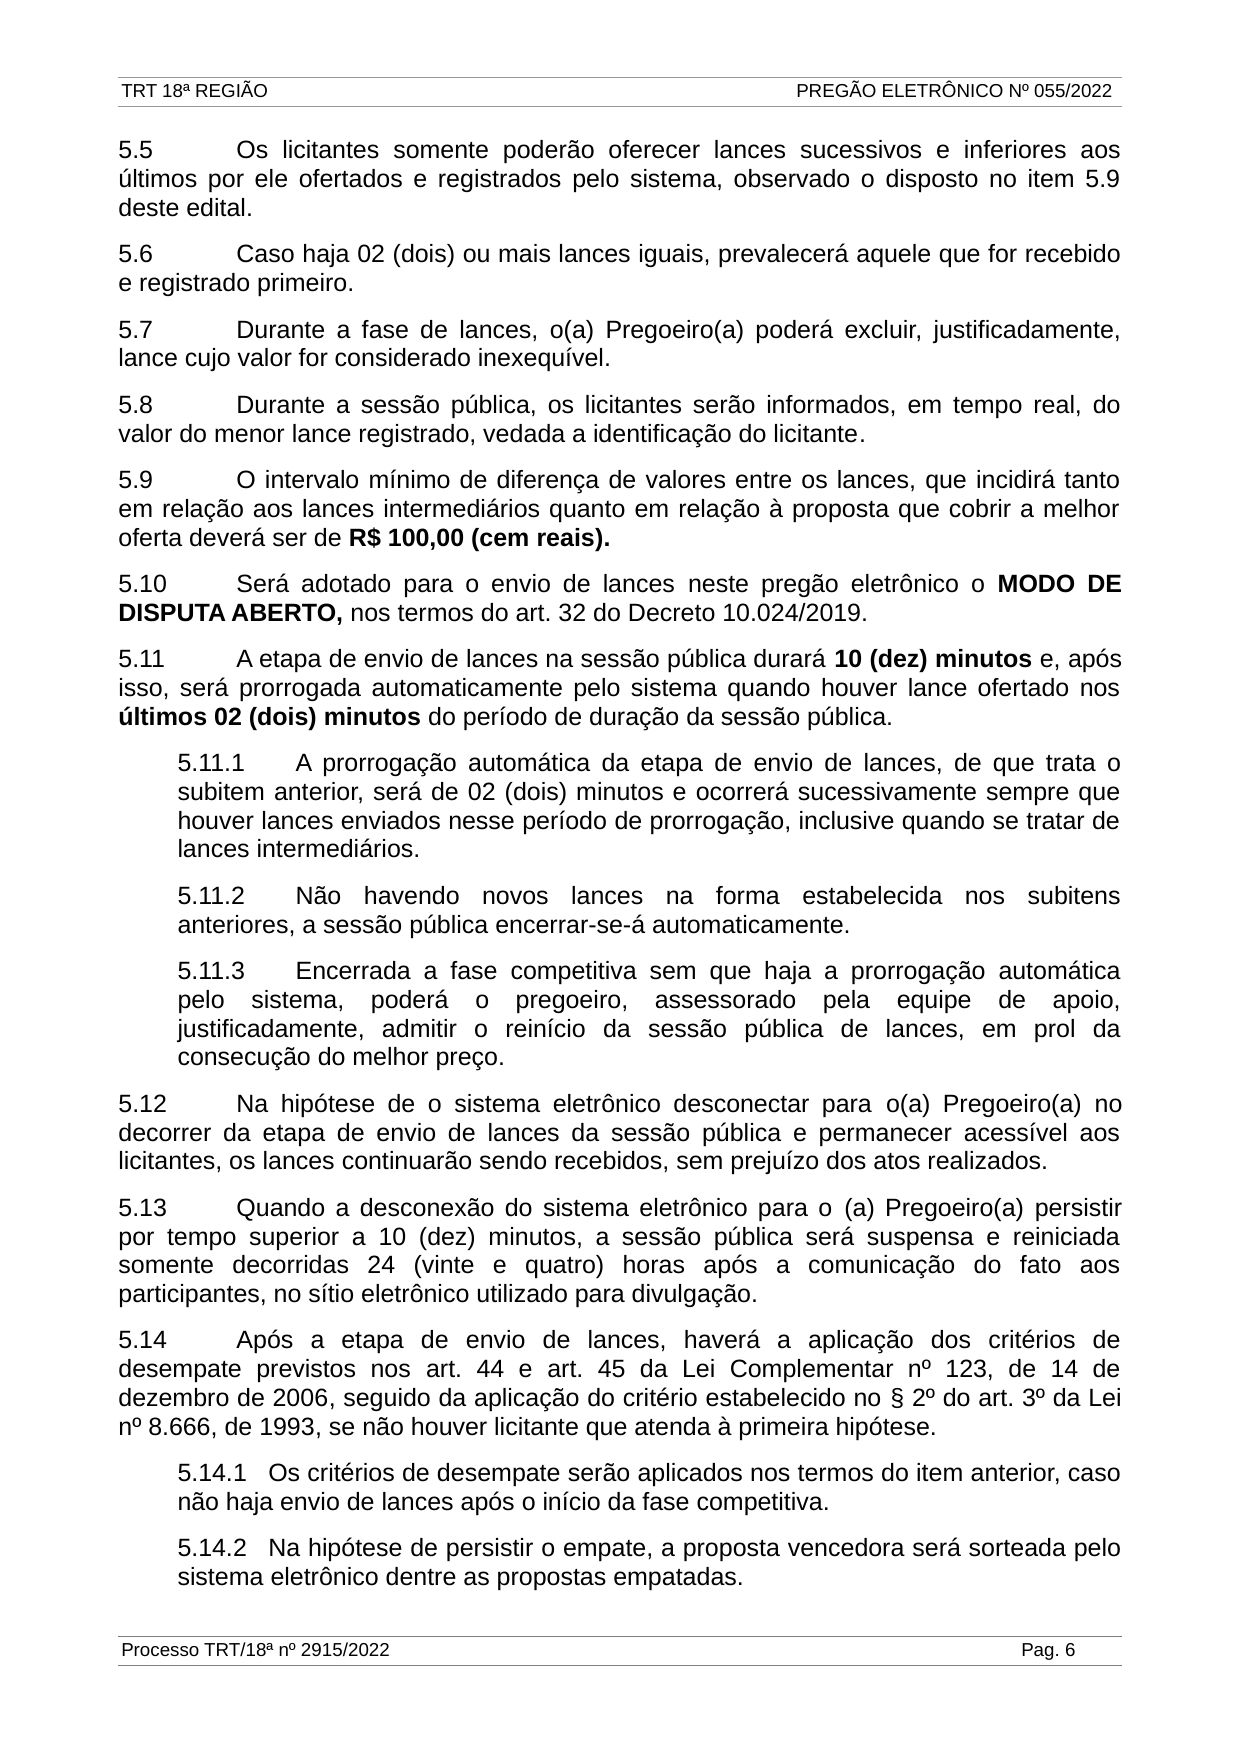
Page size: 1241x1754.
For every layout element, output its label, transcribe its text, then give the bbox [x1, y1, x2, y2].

text 5.5 Os licitantes somente poderão oferecer lances sucessivos e inferiores aos últimos por ele ofertados e registrados pelo sistema, observado o disposto no item 5.9 deste edital. [118, 136, 1122, 222]
text 5.7 Durante a fase de lances, o(a) Pregoeiro(a) poderá excluir, justificadamente, lance cujo valor for considerado inexequível. [118, 315, 1122, 372]
text 5.12 Na hipótese de o sistema eletrônico desconectar para o(a) Pregoeiro(a) no decorrer da etapa de envio de lances da sessão pública e permanecer acessível aos licitantes, os lances continuarão sendo recebidos, sem prejuízo dos atos realizados. [118, 1089, 1122, 1175]
text 5.13 Quando a desconexão do sistema eletrônico para o (a) Pregoeiro(a) persistir por tempo superior a 10 (dez) minutos, a sessão pública será suspensa e reiniciada somente decorridas 24 (vinte e quatro) horas após a comunicação do fato aos participantes, no sítio eletrônico utilizado para divulgação. [118, 1193, 1122, 1308]
text 5.14.1 Os critérios de desempate serão aplicados nos termos do item anterior, caso não haja envio de lances após o início da fase competitiva. [177, 1458, 1122, 1516]
text 5.11.2 Não havendo novos lances na forma estabelecida nos subitens anteriores, a sessão pública encerrar-se-á automaticamente. [177, 881, 1122, 938]
text 5.8 Durante a sessão pública, os licitantes serão informados, em tempo real, do valor do menor lance registrado, vedada a identificação do licitante. [118, 390, 1122, 447]
text 5.14 Após a etapa de envio de lances, haverá a aplicação dos critérios de desempate previstos nos art. 44 e art. 45 da Lei Complementar nº 123, de 14 de dezembro de 2006, seguido da aplicação do critério estabelecido no § 2º do art. 3º da Lei nº 8.666, de 1993, se não houver licitante que atenda à primeira hipótese. [118, 1326, 1122, 1441]
text 5.11.1 A prorrogação automática da etapa de envio de lances, de que trata o subitem anterior, será de 02 (dois) minutos e ocorrerá sucessivamente sempre que houver lances enviados nesse período de prorrogação, inclusive quando se tratar de lances intermediários. [177, 748, 1122, 863]
text 5.14.2 Na hipótese de persistir o empate, a proposta vencedora será sorteada pelo sistema eletrônico dentre as propostas empatadas. [177, 1533, 1122, 1591]
text 5.11 A etapa de envio de lances na sessão pública durará 10 (dez) minutos e, após isso, será prorrogada automaticamente pelo sistema quando houver lance ofertado nos últimos 02 (dois) minutos do período de duração da sessão pública. [118, 644, 1122, 731]
text 5.9 O intervalo mínimo de diferença de valores entre os lances, que incidirá tanto em relação aos lances intermediários quanto em relação à proposta que cobrir a melhor oferta deverá ser de R$ 100,00 (cem reais). [118, 465, 1122, 551]
text 5.10 Será adotado para o envio de lances neste pregão eletrônico o MODO DE DISPUTA ABERTO, nos termos do art. 32 do Decreto 10.024/2019. [118, 569, 1122, 627]
text 5.6 Caso haja 02 (dois) ou mais lances iguais, prevalecerá aquele que for recebido e registrado primeiro. [118, 239, 1122, 297]
text 5.11.3 Encerrada a fase competitiva sem que haja a prorrogação automática pelo sistema, poderá o pregoeiro, assessorado pela equipe de apoio, justificadamente, admitir o reinício da sessão pública de lances, em prol da consecução do melhor preço. [177, 956, 1122, 1071]
